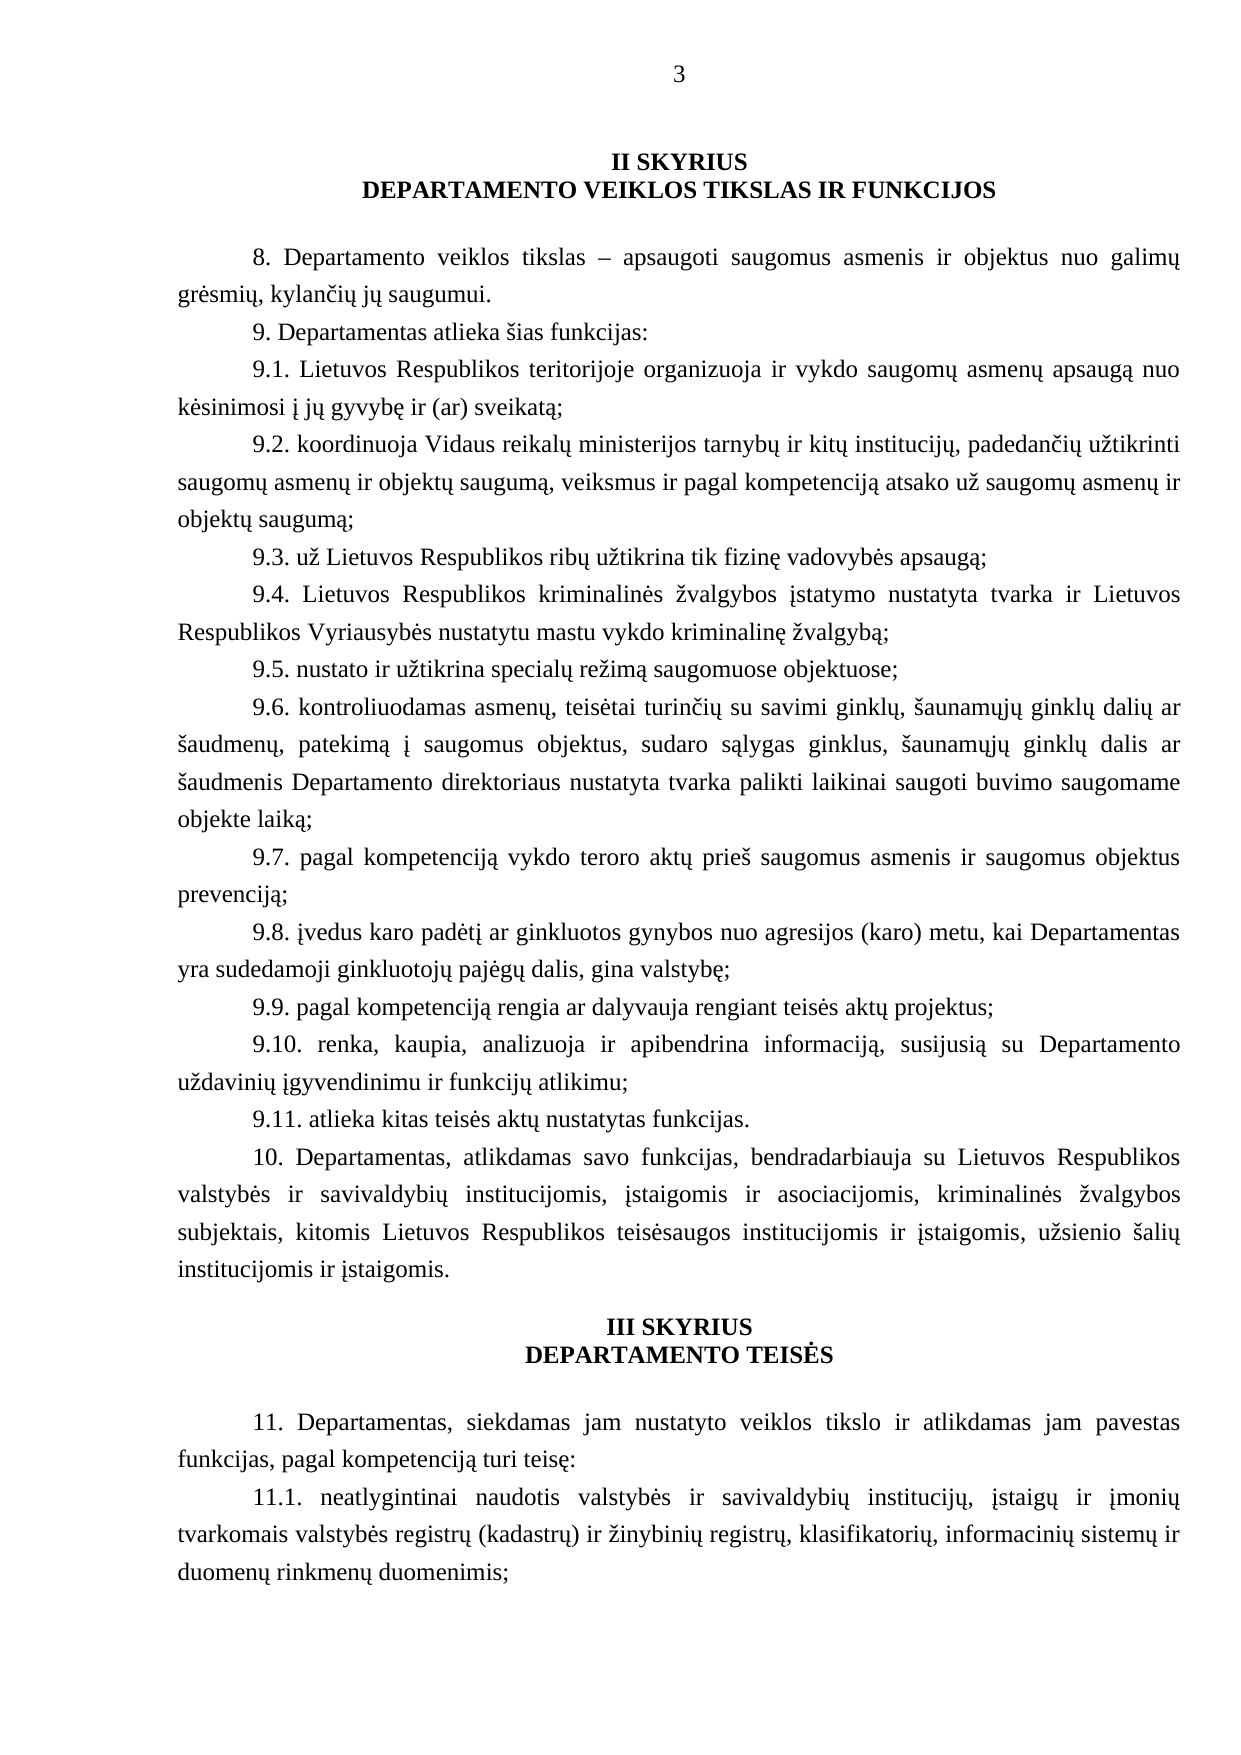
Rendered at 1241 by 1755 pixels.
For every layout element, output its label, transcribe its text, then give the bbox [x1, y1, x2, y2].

text 9.11. atlieka kitas teisės aktų nustatytas funkcijas. [177, 1096, 1181, 1133]
text 9.8. įvedus karo padėtį ar ginkluotos gynybos nuo agresijos (karo) metu, kai Departamentas yra sudedamoji ginkluotojų pajėgų dalis, gina valstybę; [177, 908, 1181, 983]
text 9.7. pagal kompetenciją vykdo teroro aktų prieš saugomus asmenis ir saugomus objektus prevenciją; [177, 833, 1181, 908]
text 9.1. Lietuvos Respublikos teritorijoje organizuoja ir vykdo saugomų asmenų apsaugą nuo kėsinimosi į jų gyvybę ir (ar) sveikatą; [177, 346, 1181, 421]
text DEPARTAMENTO TEISĖS [177, 1341, 1181, 1369]
text 9.6. kontroliuodamas asmenų, teisėtai turinčių su savimi ginklų, šaunamųjų ginklų dalių ar šaudmenų, patekimą į saugomus objektus, sudaro sąlygas ginklus, šaunamųjų ginklų dalis ar šaudmenis Departamento direktoriaus nustatyta tvarka palikti laikinai saugoti buvimo saugomame objekte laiką; [177, 683, 1181, 833]
text 11.1. neatlygintinai naudotis valstybės ir savivaldybių institucijų, įstaigų ir įmonių tvarkomais valstybės registrų (kadastrų) ir žinybinių registrų, klasifikatorių, informacinių sistemų ir duomenų rinkmenų duomenimis; [177, 1473, 1181, 1586]
text 9.4. Lietuvos Respublikos kriminalinės žvalgybos įstatymo nustatyta tvarka ir Lietuvos Respublikos Vyriausybės nustatytu mastu vykdo kriminalinę žvalgybą; [177, 571, 1181, 646]
text 9.3. už Lietuvos Respublikos ribų užtikrina tik fizinę vadovybės apsaugą; [177, 533, 1181, 571]
text 11. Departamentas, siekdamas jam nustatyto veiklos tikslo ir atlikdamas jam pavestas funkcijas, pagal kompetenciją turi teisę: [177, 1398, 1181, 1473]
text 9.10. renka, kaupia, analizuoja ir apibendrina informaciją, susijusią su Departamento uždavinių įgyvendinimu ir funkcijų atlikimu; [177, 1021, 1181, 1096]
text 9.5. nustato ir užtikrina specialų režimą saugomuose objektuose; [177, 646, 1181, 683]
text 9.2. koordinuoja Vidaus reikalų ministerijos tarnybų ir kitų institucijų, padedančių užtikrinti saugomų asmenų ir objektų saugumą, veiksmus ir pagal kompetenciją atsako už saugomų asmenų ir objektų saugumą; [177, 421, 1181, 533]
text DEPARTAMENTO VEIKLOS TIKSLAS IR FUNKCIJOS [177, 176, 1181, 204]
text 10. Departamentas, atlikdamas savo funkcijas, bendradarbiauja su Lietuvos Respublikos valstybės ir savivaldybių institucijomis, įstaigomis ir asociacijomis, kriminalinės žvalgybos subjektais, kitomis Lietuvos Respublikos teisėsaugos institucijomis ir įstaigomis, užsienio šalių institucijomis ir įstaigomis. [177, 1133, 1181, 1283]
text 8. Departamento veiklos tikslas – apsaugoti saugomus asmenis ir objektus nuo galimų grėsmių, kylančių jų saugumui. [177, 233, 1181, 308]
text 9.9. pagal kompetenciją rengia ar dalyvauja rengiant teisės aktų projektus; [177, 983, 1181, 1021]
text II SKYRIUS [177, 147, 1181, 176]
text 9. Departamentas atlieka šias funkcijas: [177, 308, 1181, 346]
text III SKYRIUS [177, 1312, 1181, 1341]
